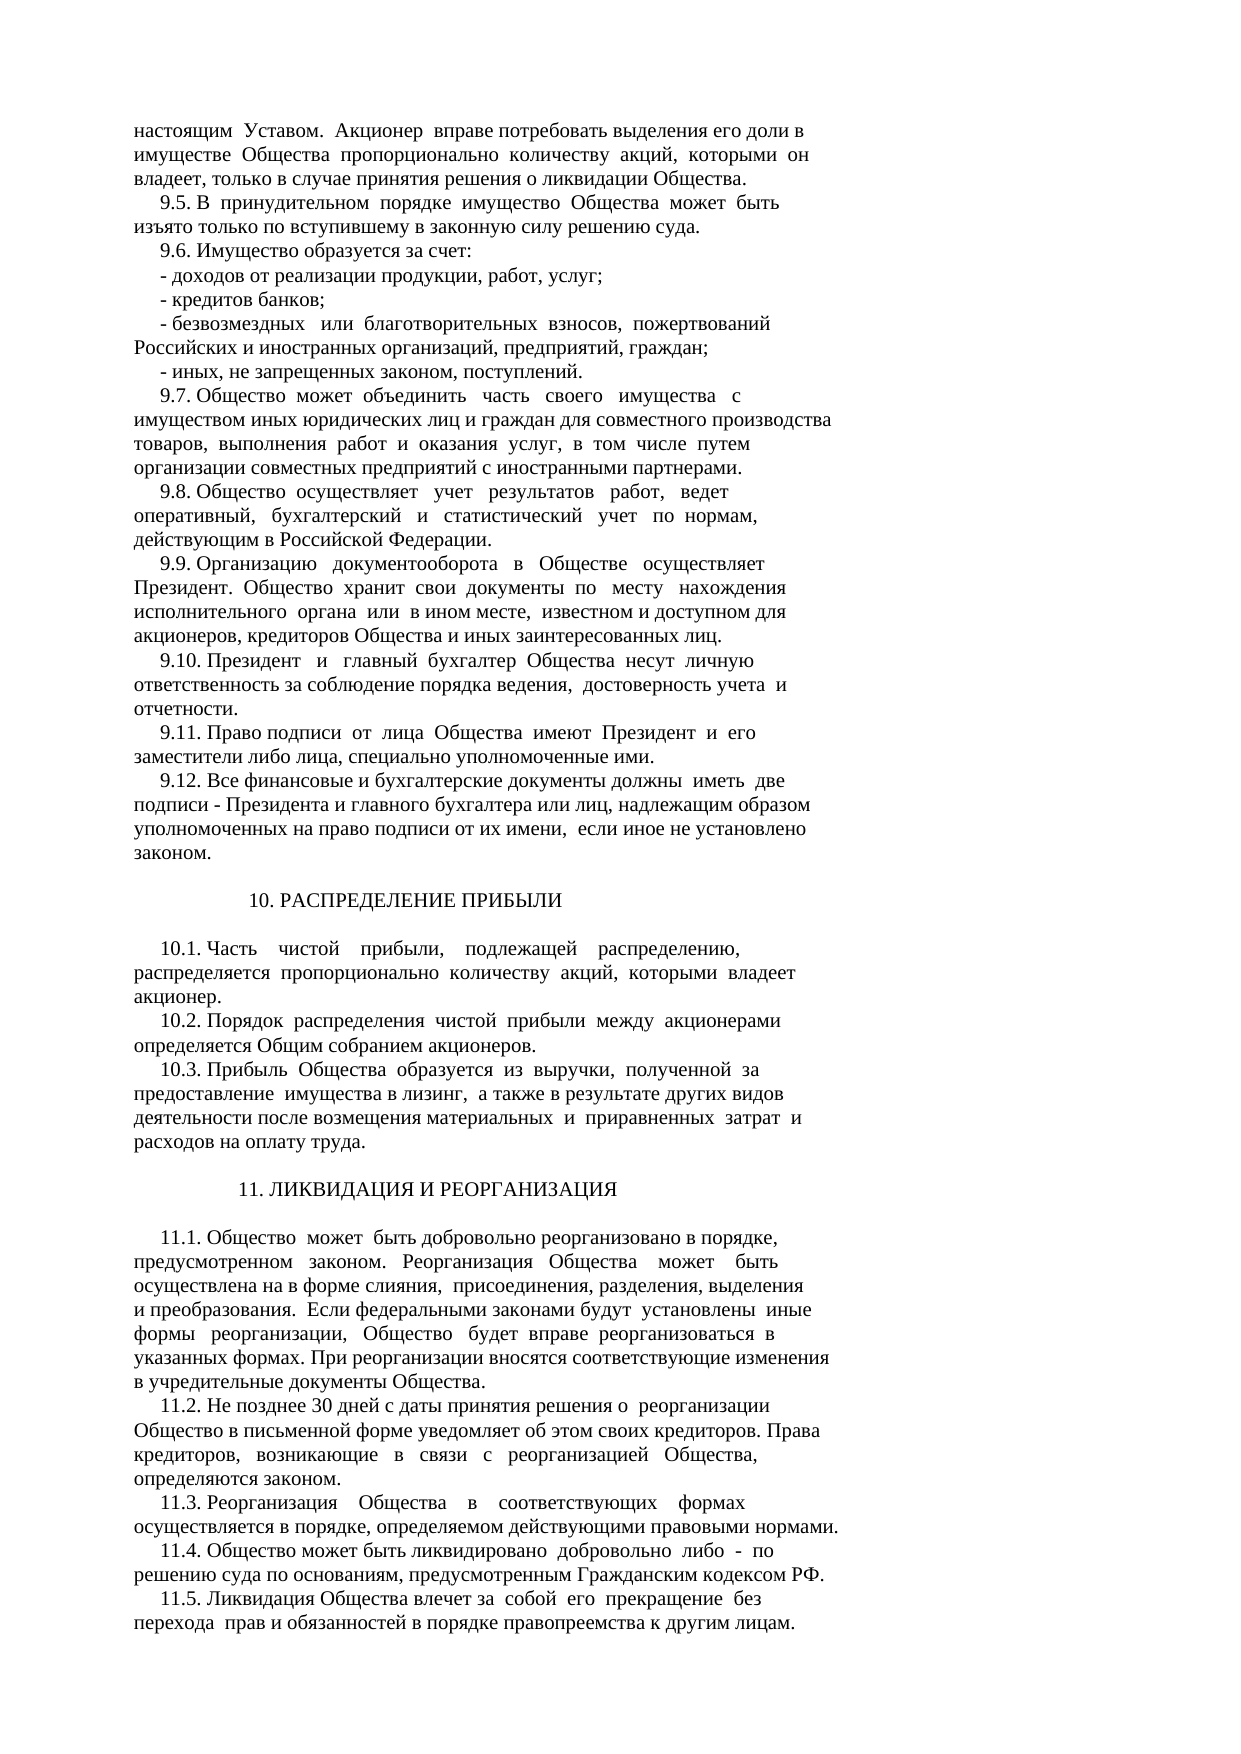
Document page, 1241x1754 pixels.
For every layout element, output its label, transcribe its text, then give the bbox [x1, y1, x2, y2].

text в учредительные документы Общества. [118, 1369, 1122, 1393]
text изъято только по вступившему в законную силу решению суда. [118, 214, 1122, 238]
text - кредитов банков; [118, 287, 1122, 311]
text действующим в Российской Федерации. [118, 527, 1122, 551]
text предусмотренном законом. Реорганизация Общества может быть [118, 1249, 1122, 1273]
text расходов на оплату труда. [118, 1129, 1122, 1153]
text 10.3. Прибыль Общества образуется из выручки, полученной за [118, 1057, 1122, 1081]
text определяется Общим собранием акционеров. [118, 1032, 1122, 1057]
text 9.9. Организацию документооборота в Обществе осуществляет [118, 551, 1122, 575]
text 11.1. Общество может быть добровольно реорганизовано в порядке, [118, 1225, 1122, 1249]
text 9.6. Имущество образуется за счет: [118, 238, 1122, 262]
text 11. ЛИКВИДАЦИЯ И РЕОРГАНИЗАЦИЯ [118, 1177, 1122, 1201]
text 11.4. Общество может быть ликвидировано добровольно либо - по [118, 1538, 1122, 1562]
text 9.8. Общество осуществляет учет результатов работ, ведет [118, 479, 1122, 503]
text оперативный, бухгалтерский и статистический учет по нормам, [118, 503, 1122, 527]
text Общество в письменной форме уведомляет об этом своих кредиторов. Права [118, 1417, 1122, 1442]
text - иных, не запрещенных законом, поступлений. [118, 359, 1122, 383]
text 11.3. Реорганизация Общества в соответствующих формах [118, 1490, 1122, 1514]
text уполномоченных на право подписи от их имени, если иное не установлено [118, 816, 1122, 840]
text 11.2. Не позднее 30 дней с даты принятия решения о реорганизации [118, 1393, 1122, 1417]
text кредиторов, возникающие в связи с реорганизацией Общества, [118, 1442, 1122, 1466]
text имуществом иных юридических лиц и граждан для совместного производства [118, 407, 1122, 431]
text указанных формах. При реорганизации вносятся соответствующие изменения [118, 1345, 1122, 1369]
text ответственность за соблюдение порядка ведения, достоверность учета и [118, 672, 1122, 696]
text 9.12. Все финансовые и бухгалтерские документы должны иметь две [118, 768, 1122, 792]
text деятельности после возмещения материальных и приравненных затрат и [118, 1105, 1122, 1129]
text осуществлена на в форме слияния, присоединения, разделения, выделения [118, 1273, 1122, 1297]
text решению суда по основаниям, предусмотренным Гражданским кодексом РФ. [118, 1562, 1122, 1586]
text заместители либо лица, специально уполномоченные ими. [118, 744, 1122, 768]
text Российских и иностранных организаций, предприятий, граждан; [118, 335, 1122, 359]
text перехода прав и обязанностей в порядке правопреемства к другим лицам. [118, 1610, 1122, 1634]
text определяются законом. [118, 1466, 1122, 1490]
text 10. РАСПРЕДЕЛЕНИЕ ПРИБЫЛИ [118, 888, 1122, 912]
text 9.11. Право подписи от лица Общества имеют Президент и его [118, 720, 1122, 744]
text и преобразования. Если федеральными законами будут установлены иные [118, 1297, 1122, 1321]
text организации совместных предприятий с иностранными партнерами. [118, 455, 1122, 479]
text - безвозмездных или благотворительных взносов, пожертвований [118, 311, 1122, 335]
text предоставление имущества в лизинг, а также в результате других видов [118, 1081, 1122, 1105]
text отчетности. [118, 696, 1122, 720]
text товаров, выполнения работ и оказания услуг, в том числе путем [118, 431, 1122, 455]
text подписи - Президента и главного бухгалтера или лиц, надлежащим образом [118, 792, 1122, 816]
text формы реорганизации, Общество будет вправе реорганизоваться в [118, 1321, 1122, 1345]
text настоящим Уставом. Акционер вправе потребовать выделения его доли в [118, 118, 1122, 142]
text осуществляется в порядке, определяемом действующими правовыми нормами. [118, 1514, 1122, 1538]
text - доходов от реализации продукции, работ, услуг; [118, 262, 1122, 287]
text 10.1. Часть чистой прибыли, подлежащей распределению, [118, 936, 1122, 960]
text акционеров, кредиторов Общества и иных заинтересованных лиц. [118, 623, 1122, 647]
text владеет, только в случае принятия решения о ликвидации Общества. [118, 166, 1122, 190]
text акционер. [118, 984, 1122, 1008]
text исполнительного органа или в ином месте, известном и доступном для [118, 599, 1122, 623]
text распределяется пропорционально количеству акций, которыми владеет [118, 960, 1122, 984]
text 9.10. Президент и главный бухгалтер Общества несут личную [118, 647, 1122, 672]
text 10.2. Порядок распределения чистой прибыли между акционерами [118, 1008, 1122, 1032]
text 11.5. Ликвидация Общества влечет за собой его прекращение без [118, 1586, 1122, 1610]
text Президент. Общество хранит свои документы по месту нахождения [118, 575, 1122, 599]
text законом. [118, 840, 1122, 864]
text 9.5. В принудительном порядке имущество Общества может быть [118, 190, 1122, 214]
text имуществе Общества пропорционально количеству акций, которыми он [118, 142, 1122, 166]
text 9.7. Общество может объединить часть своего имущества с [118, 383, 1122, 407]
